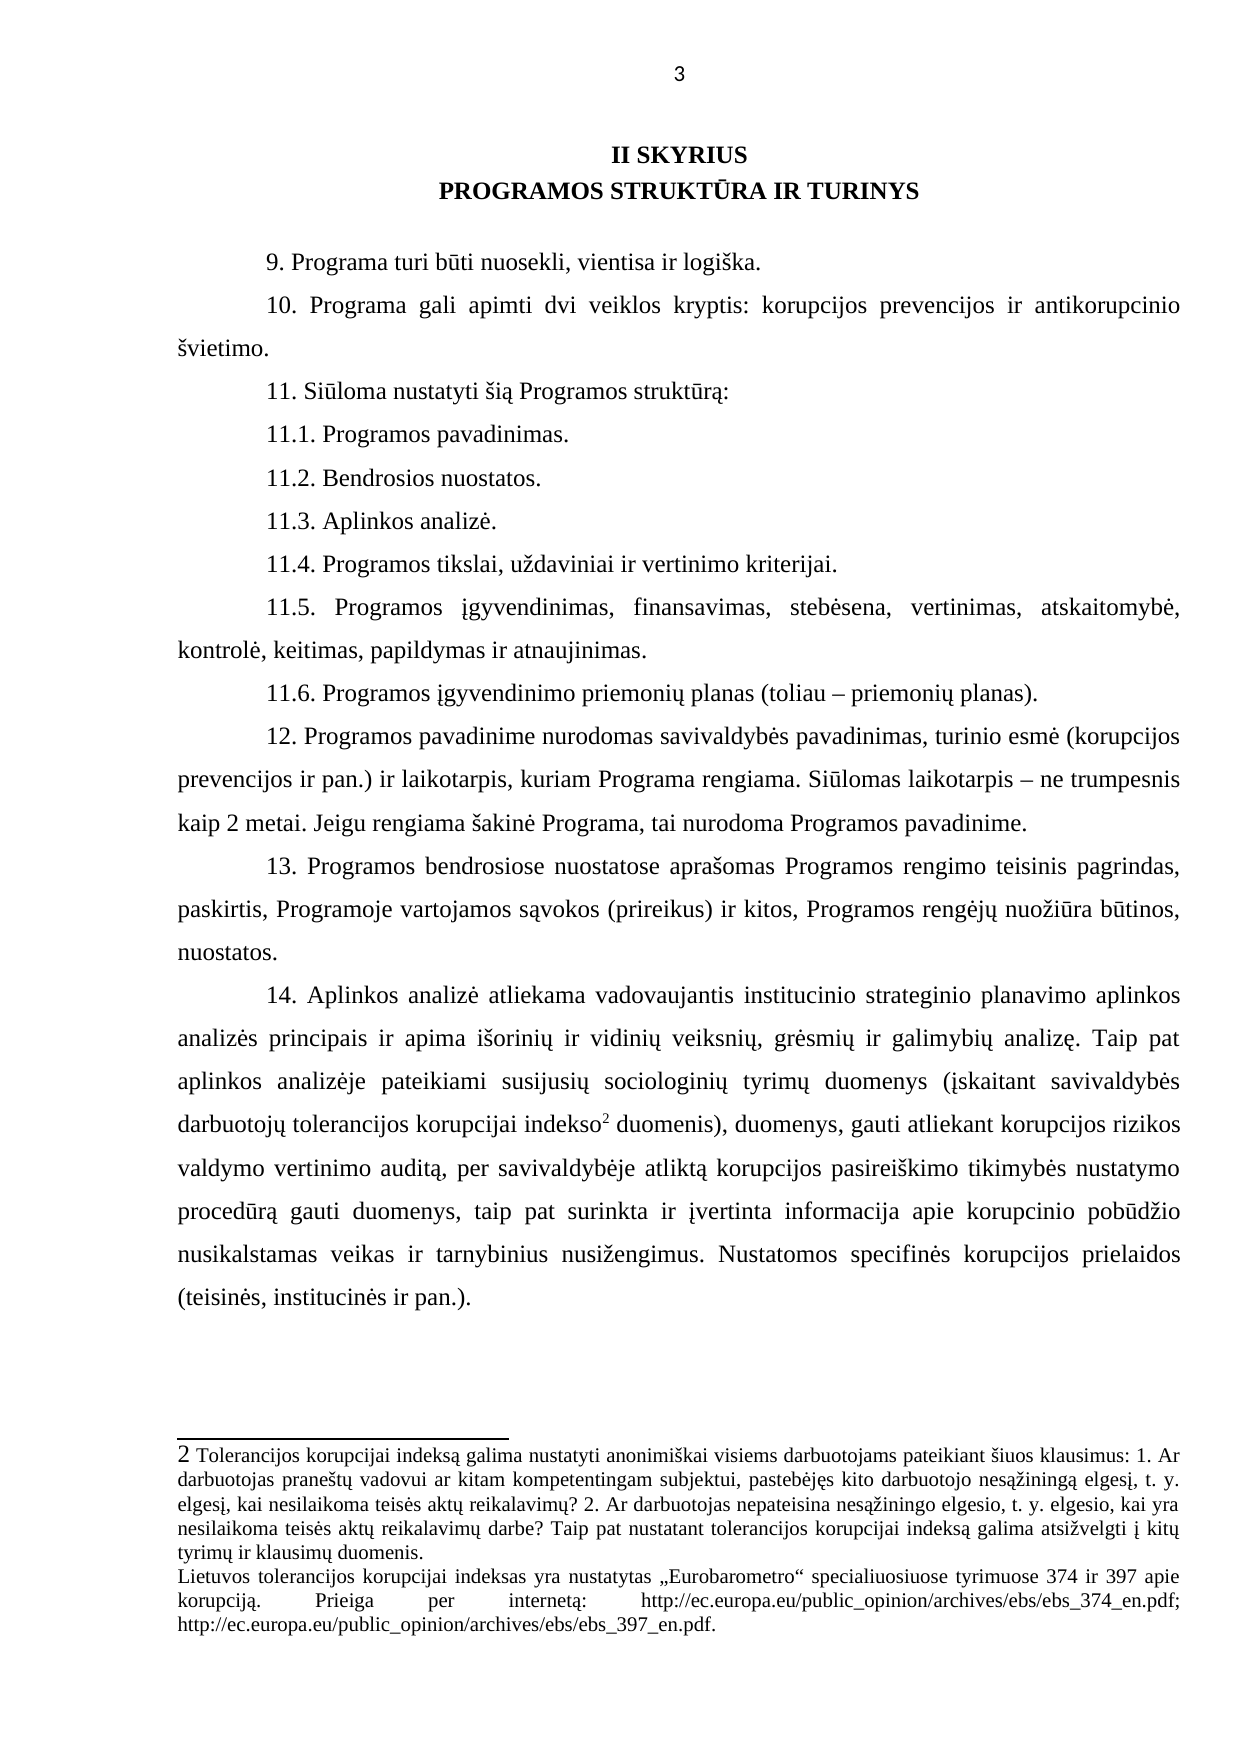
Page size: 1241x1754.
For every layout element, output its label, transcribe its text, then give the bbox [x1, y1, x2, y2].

text 11.1. Programos pavadinimas. [177, 419, 1181, 448]
text 10. Programa gali apimti dvi veiklos kryptis: korupcijos prevencijos ir antikorupcinio švietimo. [177, 290, 1181, 362]
text PROGRAMOS STRUKTŪRA IR TURINYS [177, 176, 1181, 204]
text 13. Programos bendrosiose nuostatose aprašomas Programos rengimo teisinis pagrindas, paskirtis, Programoje vartojamos sąvokos (prireikus) ir kitos, Programos rengėjų nuožiūra būtinos, nuostatos. [177, 851, 1181, 966]
text 11.6. Programos įgyvendinimo priemonių planas (toliau – priemonių planas). [177, 678, 1181, 707]
text 11.5. Programos įgyvendinimas, finansavimas, stebėsena, vertinimas, atskaitomybė, kontrolė, keitimas, papildymas ir atnaujinimas. [177, 592, 1181, 664]
text 11.3. Aplinkos analizė. [177, 506, 1181, 534]
text II SKYRIUS [177, 140, 1181, 169]
text 12. Programos pavadinime nurodomas savivaldybės pavadinimas, turinio esmė (korupcijos prevencijos ir pan.) ir laikotarpis, kuriam Programa rengiama. Siūlomas laikotarpis – ne trumpesnis kaip 2 metai. Jeigu rengiama šakinė Programa, tai nurodoma Programos pavadinime. [177, 721, 1181, 836]
text 11. Siūloma nustatyti šią Programos struktūrą: [177, 376, 1181, 405]
text 9. Programa turi būti nuosekli, vientisa ir logiška. [177, 247, 1181, 276]
text 11.4. Programos tikslai, uždaviniai ir vertinimo kriterijai. [177, 549, 1181, 578]
text Tolerancijos korupcijai indeksą galima nustatyti anonimiškai visiems darbuotojams pateikiant šiuos klausimus: 1. Ar darbuotojas praneštų vadovui ar kitam kompetentingam subjektui, pastebėjęs kito darbuotojo nesąžiningą elgesį, t. y. elgesį, kai nesilaikoma teisės aktų reikalavimų? 2. Ar darbuotojas nepateisina nesąžiningo elgesio, t. y. elgesio, kai yra nesilaikoma teisės aktų reikalavimų darbe? Taip pat nustatant tolerancijos korupcijai indeksą galima atsižvelgti į kitų tyrimų ir klausimų duomenis. [177, 1439, 1181, 1564]
text 11.2. Bendrosios nuostatos. [177, 463, 1181, 491]
text Lietuvos tolerancijos korupcijai indeksas yra nustatytas „Eurobarometro“ specialiuosiuose tyrimuose 374 ir 397 apie korupciją. Prieiga per internetą: http://ec.europa.eu/public_opinion/archives/ebs/ebs_374_en.pdf; http://ec.europa.eu/public_opinion/archives/ebs/ebs_397_en.pdf. [177, 1564, 1181, 1636]
text 14. Aplinkos analizė atliekama vadovaujantis institucinio strateginio planavimo aplinkos analizės principais ir apima išorinių ir vidinių veiksnių, grėsmių ir galimybių analizę. Taip pat aplinkos analizėje pateikiami susijusių sociologinių tyrimų duomenys (įskaitant savivaldybės darbuotojų tolerancijos korupcijai indekso duomenis), duomenys, gauti atliekant korupcijos rizikos valdymo vertinimo auditą, per savivaldybėje atliktą korupcijos pasireiškimo tikimybės nustatymo procedūrą gauti duomenys, taip pat surinkta ir įvertinta informacija apie korupcinio pobūdžio nusikalstamas veikas ir tarnybinius nusižengimus. Nustatomos specifinės korupcijos prielaidos (teisinės, institucinės ir pan.). [177, 980, 1181, 1311]
